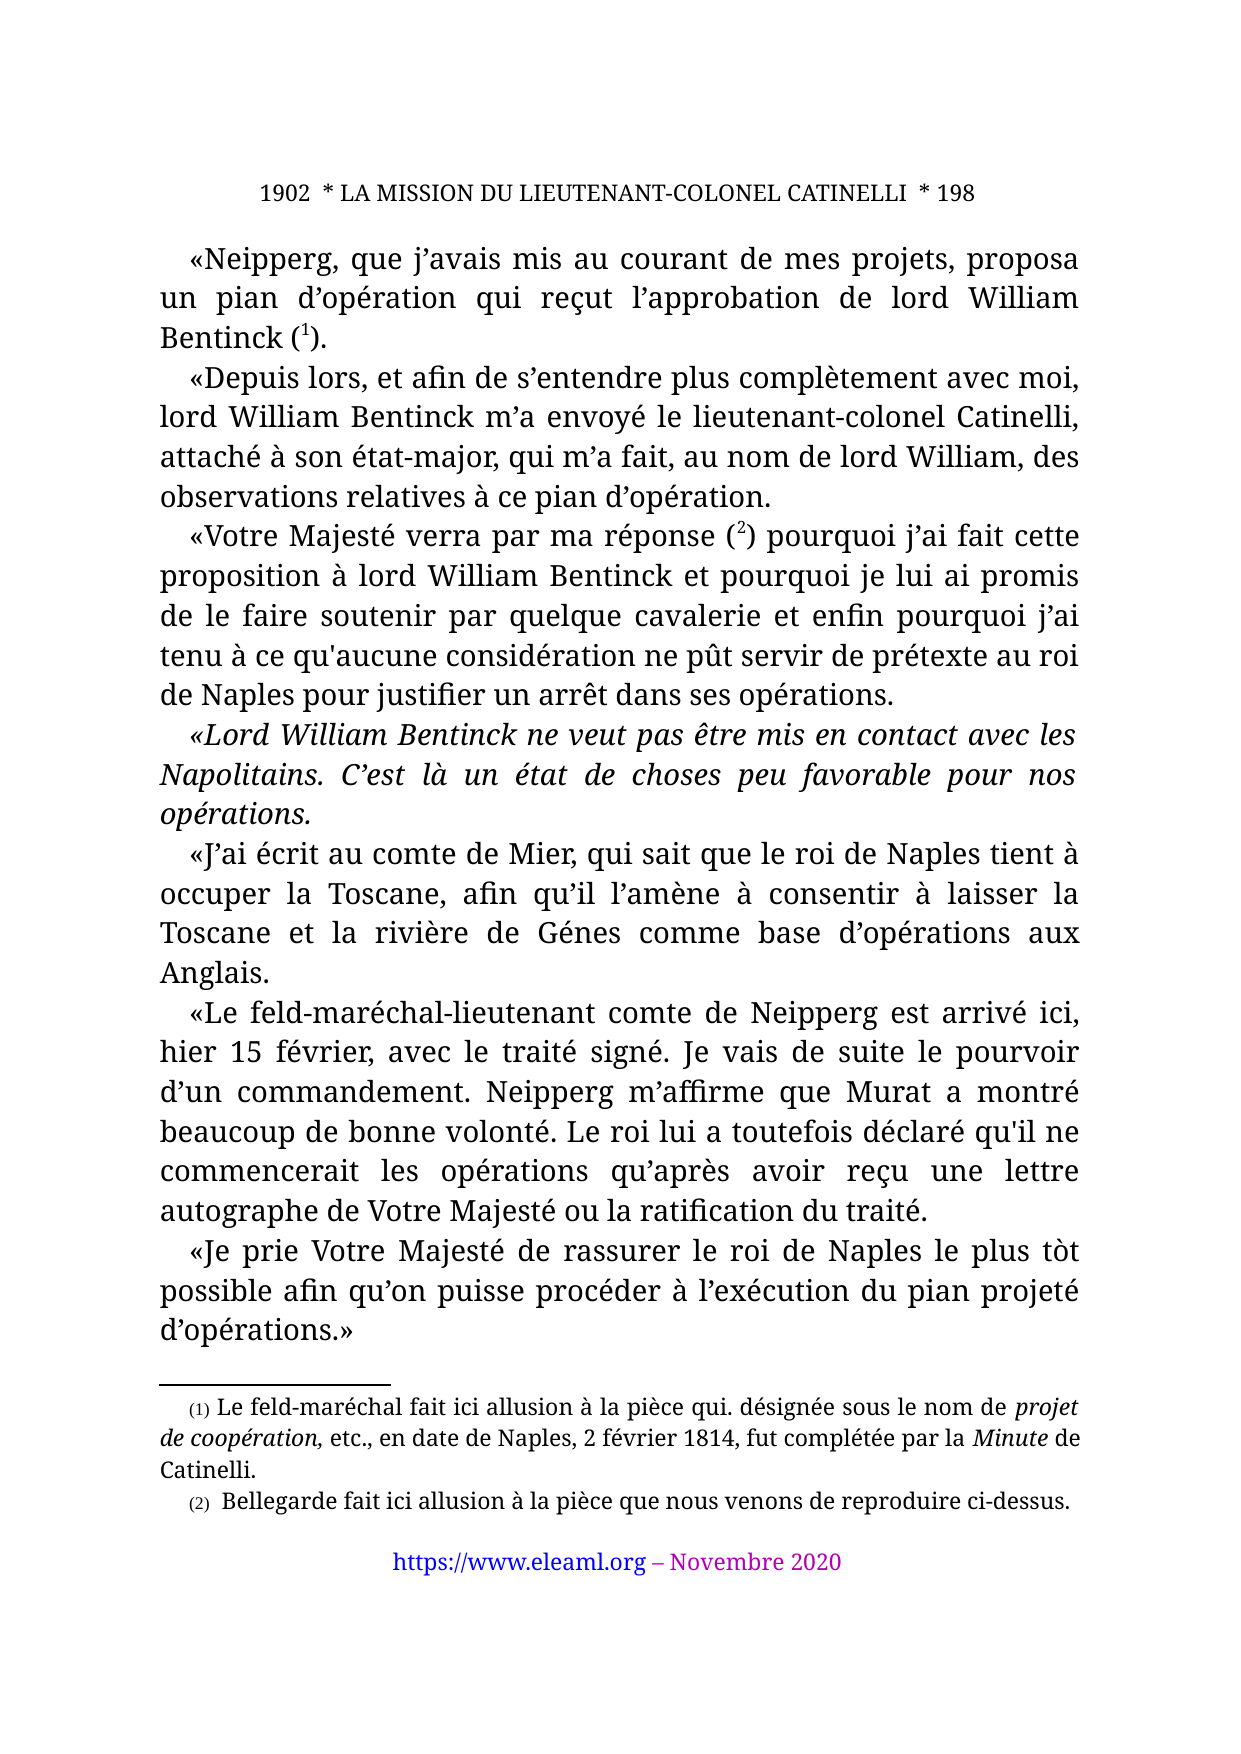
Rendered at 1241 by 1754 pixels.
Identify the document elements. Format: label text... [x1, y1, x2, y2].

text «Votre Majesté verra par ma réponse () pourquoi j’ai fait cette proposition à lord William Bentinck et pourquoi je lui ai promis de le faire soutenir par quelque cavalerie et enfin pourquoi j’ai tenu à ce qu'aucune considération ne pût servir de prétexte au roi de Naples pour justifier un arrêt dans ses opérations. [159, 516, 1081, 714]
text «Lord William Bentinck ne veut pas être mis en contact avec les Napolitains. C’est là un état de choses peu favorable pour nos opérations. [159, 714, 1081, 833]
text «Neipperg, que j’avais mis au courant de mes projets, proposa un pian d’opération qui reçut l’approbation de lord William Bentinck (). [159, 238, 1081, 357]
text «J’ai écrit au comte de Mier, qui sait que le roi de Naples tient à occuper la Toscane, afin qu’il l’amène à consentir à laisser la Toscane et la rivière de Génes comme base d’opérations aux Anglais. [159, 833, 1081, 992]
text Le feld-maréchal fait ici allusion à la pièce qui. désignée sous le nom de projet de coopération, etc., en date de Naples, 2 février 1814, fut complétée par la Minute de Catinelli. [159, 1391, 1081, 1485]
text «Le feld-maréchal-lieutenant comte de Neipperg est arrivé ici, hier 15 février, avec le traité signé. Je vais de suite le pourvoir d’un commandement. Neipperg m’affirme que Murat a montré beaucoup de bonne volonté. Le roi lui a toutefois déclaré qu'il ne commencerait les opérations qu’après avoir reçu une lettre autographe de Votre Majesté ou la ratification du traité. [159, 992, 1081, 1230]
text Bellegarde fait ici allusion à la pièce que nous venons de reproduire ci-dessus. [159, 1485, 1081, 1516]
text «Depuis lors, et afin de s’entendre plus complètement avec moi, lord William Bentinck m’a envoyé le lieutenant-colonel Catinelli, attaché à son état-major, qui m’a fait, au nom de lord William, des observations relatives à ce pian d’opération. [159, 357, 1081, 516]
text «Je prie Votre Majesté de rassurer le roi de Naples le plus tòt possible afin qu’on puisse procéder à l’exécution du pian projeté d’opérations.» [159, 1230, 1081, 1349]
